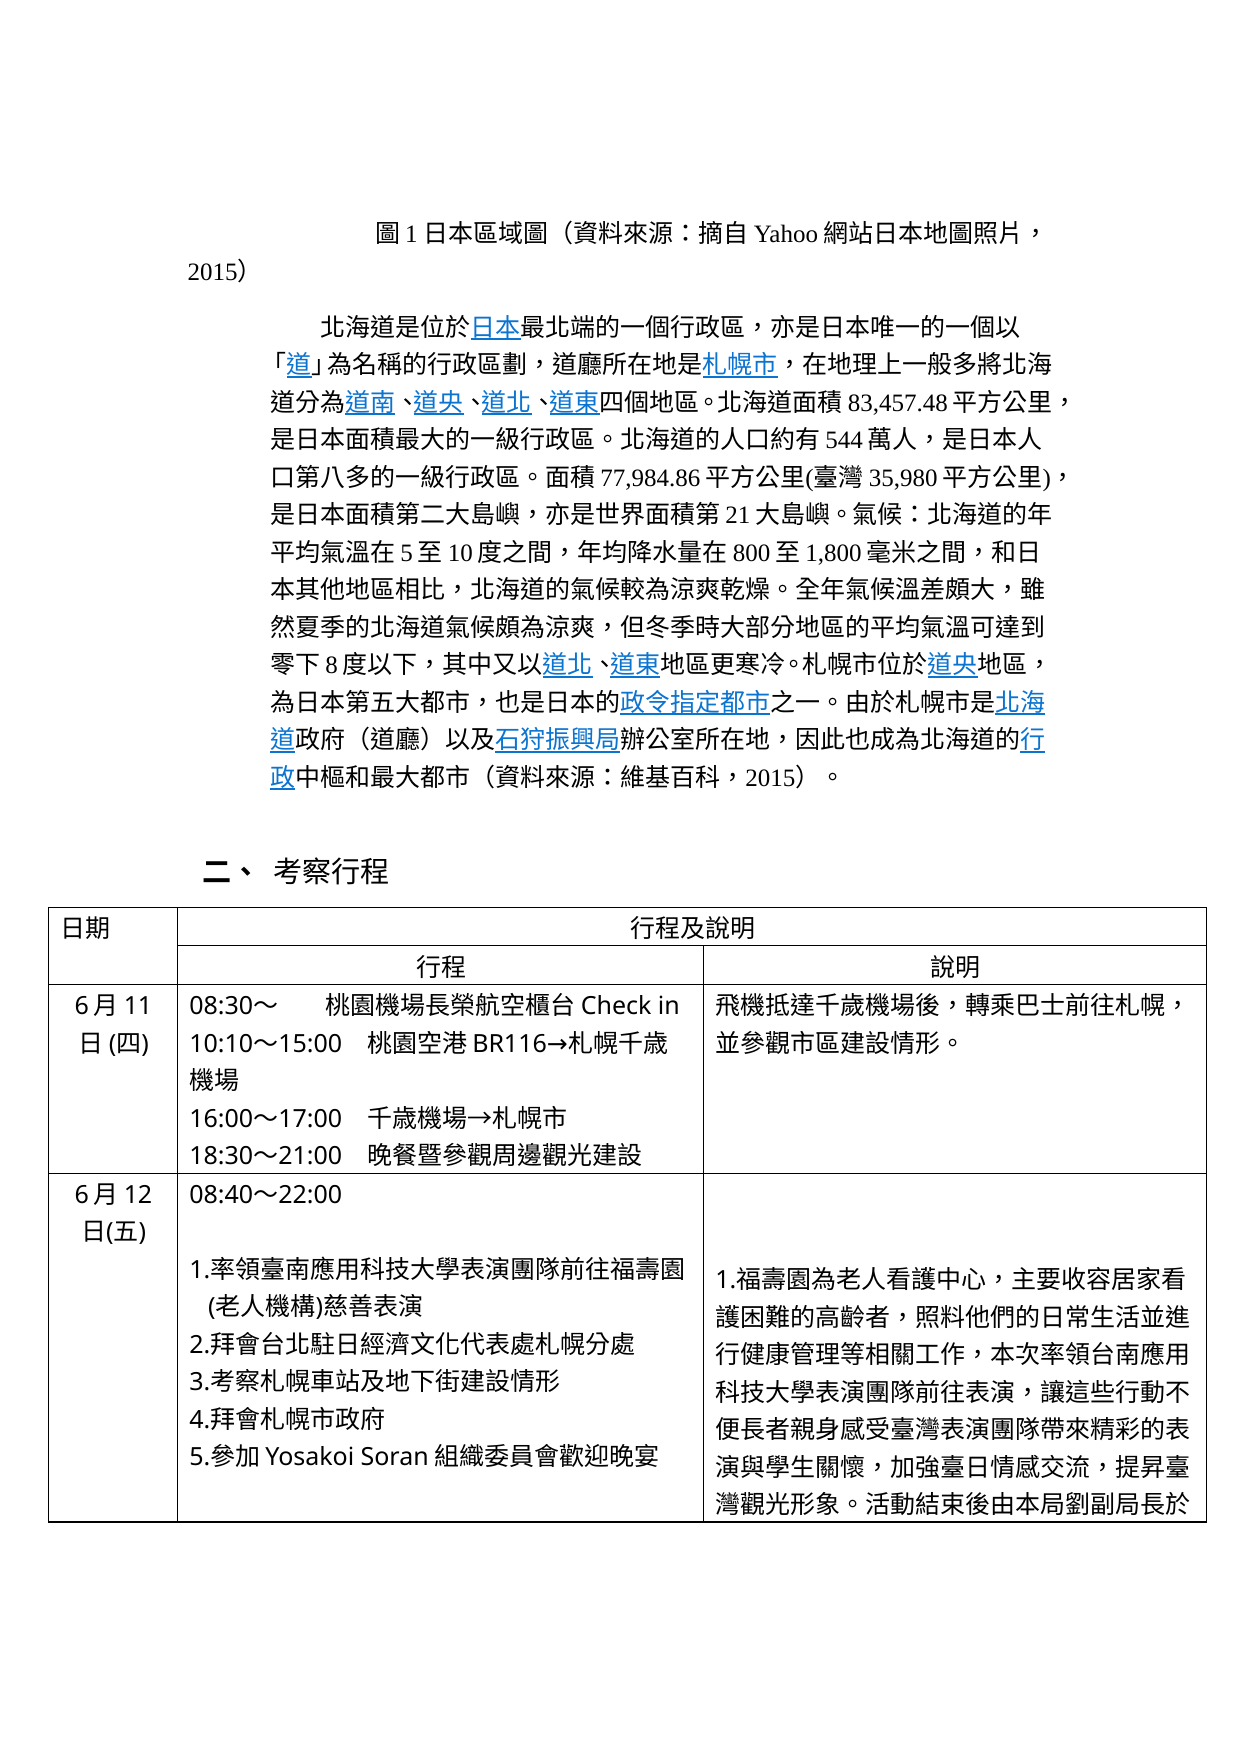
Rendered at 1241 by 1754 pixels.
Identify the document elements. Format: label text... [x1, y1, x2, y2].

table_cell 6月11日 (四) [49, 985, 177, 1172]
table_header 行程及說明 [178, 908, 1206, 945]
list 考察行程 [202, 832, 1053, 907]
table_cell 6月12日(五) [49, 1174, 177, 1521]
table_cell 1.福壽園為老人看護中心，主要收容居家看護困難的高齡者，照料他們的日常生活並進行健康管理等相關工作，本次率領台南應用科技大學表演團隊前往表演，讓這些行動不便長者親身感受臺灣表演團隊帶來精彩的表演與學生關懷，加強臺日情感交流，提昇臺灣觀光形象。活動結束後由本局劉副局長於 [704, 1174, 1206, 1521]
text 圖1 日本區域圖（資料來源：摘自Yahoo網站日本地圖照片，2015） [187, 213, 1053, 288]
table_cell 行程 [178, 946, 703, 984]
table_header 日期 [49, 908, 177, 984]
text 北海道是位於日本最北端的一個行政區，亦是日本唯一的一個以「道」為名稱的行政區劃，道廳所在地是札幌市，在地理上一般多將北海道分為道南、道央、道北、道東四個地區。北海道面積83,457.48平方公里，是日本面積最大的一級行政區。北海道的人口約有544萬人，是日本人口第八多的一級行政區。面積77,984.86平方公里(臺灣35,980平方公里)，是日本面積第二大島嶼，亦是世界面積第21大島嶼。氣候：北海道的年平均氣溫在5至10度之間，年均降水量在800至1,800毫米之間，和日本其他地區相比，北海道的氣候較為涼爽乾燥。全年氣候溫差頗大，雖然夏季的北海道氣候頗為涼爽，但冬季時大部分地區的平均氣溫可達到零下8度以下，其中又以道北、道東地區更寒冷。札幌市位於道央地區，為日本第五大都市，也是日本的政令指定都市之一。由於札幌市是北海道政府（道廳）以及石狩振興局辦公室所在地，因此也成為北海道的行政中樞和最大都市（資料來源：維基百科，2015）。 [270, 307, 1053, 794]
table_cell 飛機抵達千歲機場後，轉乘巴士前往札幌，並參觀市區建設情形。 [704, 985, 1206, 1172]
table_cell 08:40～22:00 1.率領臺南應用科技大學表演團隊前往福壽園(老人機構)慈善表演 2.拜會台北駐日經濟文化代表處札幌分處 3.考察札幌車站及地下街建設情形 4.拜會札幌市政府 5.參加Yosakoi Soran組織委員會歡迎晚宴 [178, 1174, 703, 1521]
table_cell 08:30～ 桃園機場長榮航空櫃台Check in 10:10～15:00 桃園空港BR116→札幌千歳機場 16:00～17:00 千歳機場→札幌市 18:30～21:00 晚餐暨參觀周邊觀光建設 [178, 985, 703, 1172]
table_cell 說明 [704, 946, 1206, 984]
